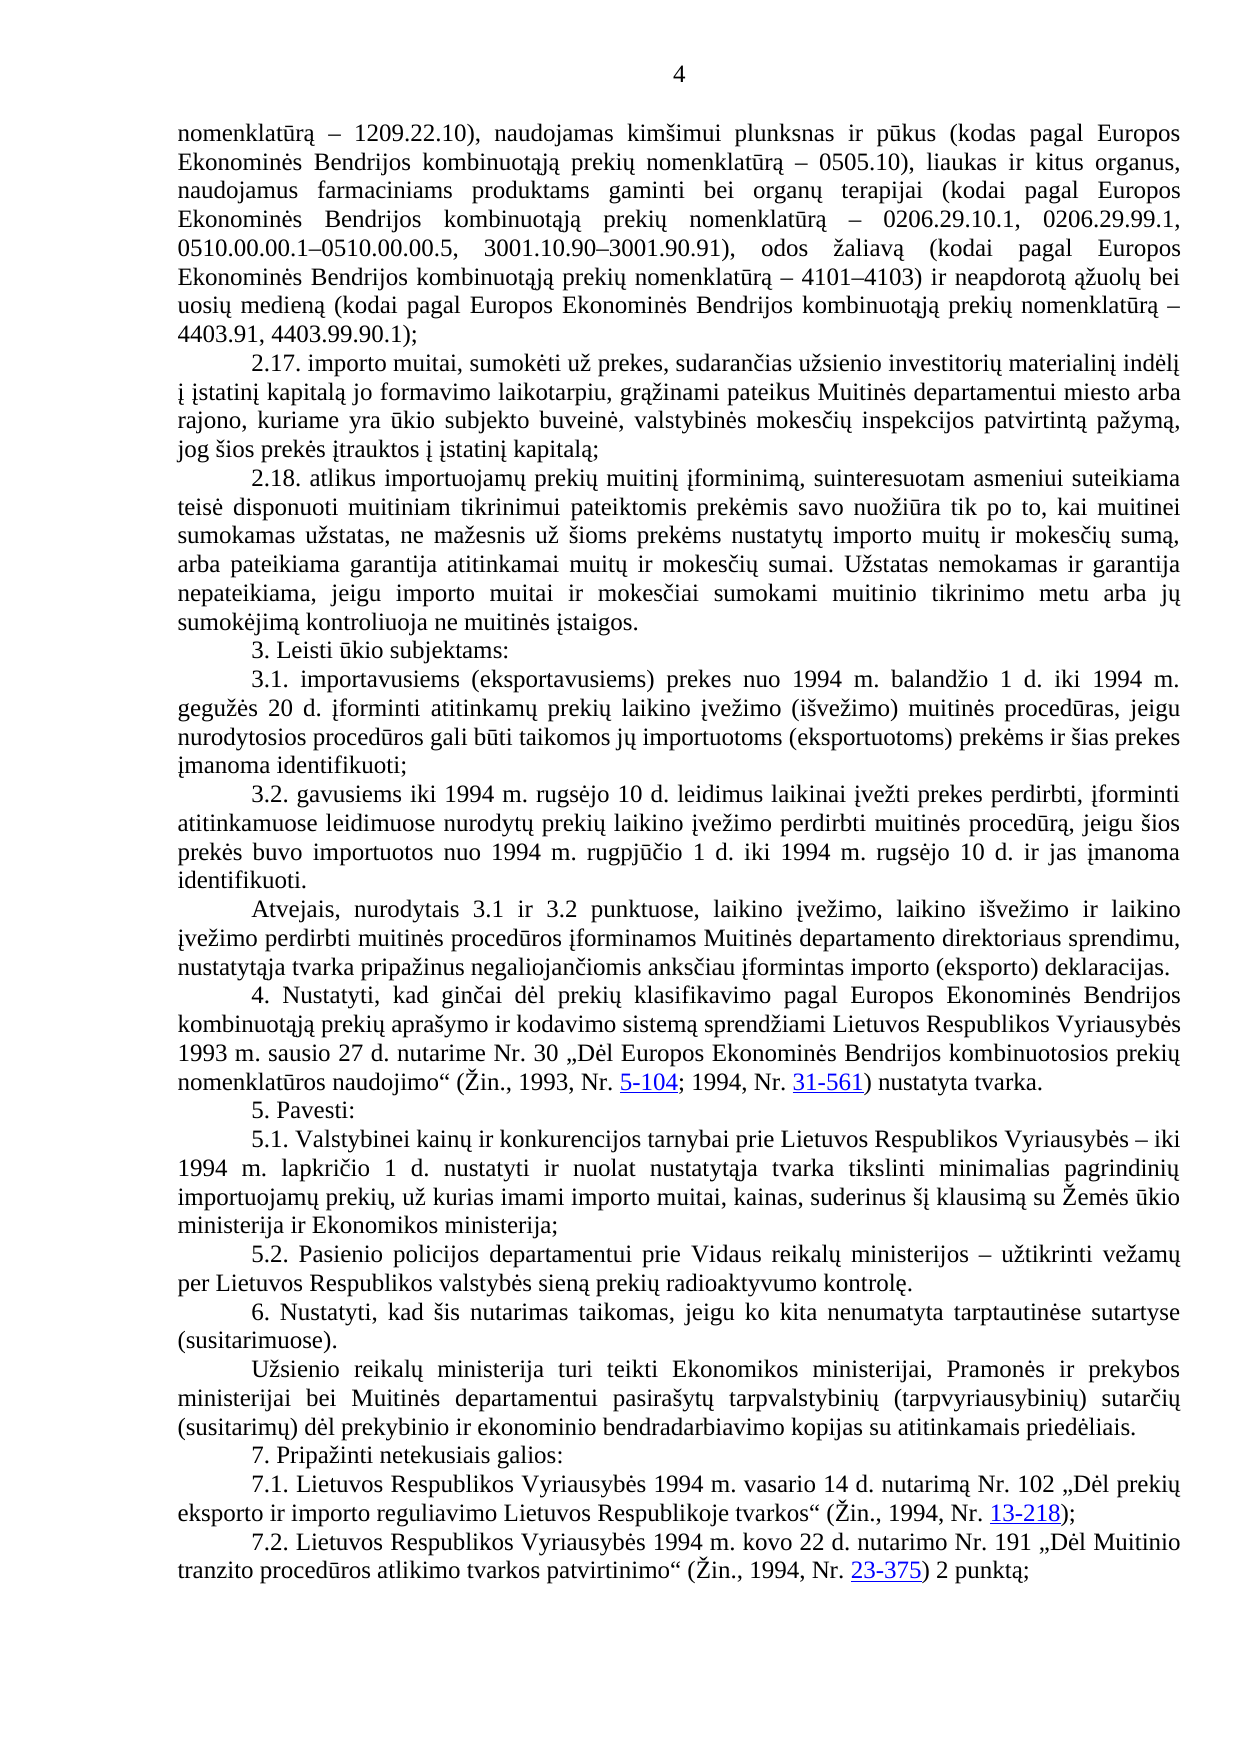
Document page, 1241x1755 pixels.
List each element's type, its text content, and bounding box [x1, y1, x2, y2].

text nomenklatūrą – 1209.22.10), naudojamas kimšimui plunksnas ir pūkus (kodas pagal Europos Ekonominės Bendrijos kombinuotąją prekių nomenklatūrą – 0505.10), liaukas ir kitus organus, naudojamus farmaciniams produktams gaminti bei organų terapijai (kodai pagal Europos Ekonominės Bendrijos kombinuotąją prekių nomenklatūrą – 0206.29.10.1, 0206.29.99.1, 0510.00.00.1–0510.00.00.5, 3001.10.90–3001.90.91), odos žaliavą (kodai pagal Europos Ekonominės Bendrijos kombinuotąją prekių nomenklatūrą – 4101–4103) ir neapdorotą ąžuolų bei uosių medieną (kodai pagal Europos Ekonominės Bendrijos kombinuotąją prekių nomenklatūrą – 4403.91, 4403.99.90.1); [177, 118, 1181, 348]
text 3.1. importavusiems (eksportavusiems) prekes nuo 1994 m. balandžio 1 d. iki 1994 m. gegužės 20 d. įforminti atitinkamų prekių laikino įvežimo (išvežimo) muitinės procedūras, jeigu nurodytosios procedūros gali būti taikomos jų importuotoms (eksportuotoms) prekėms ir šias prekes įmanoma identifikuoti; [177, 664, 1181, 779]
text 5. Pavesti: [177, 1096, 1181, 1124]
text 7. Pripažinti netekusiais galios: [177, 1441, 1181, 1469]
text Atvejais, nurodytais 3.1 ir 3.2 punktuose, laikino įvežimo, laikino išvežimo ir laikino įvežimo perdirbti muitinės procedūros įforminamos Muitinės departamento direktoriaus sprendimu, nustatytąja tvarka pripažinus negaliojančiomis anksčiau įformintas importo (eksporto) deklaracijas. [177, 894, 1181, 981]
text 3.2. gavusiems iki 1994 m. rugsėjo 10 d. leidimus laikinai įvežti prekes perdirbti, įforminti atitinkamuose leidimuose nurodytų prekių laikino įvežimo perdirbti muitinės procedūrą, jeigu šios prekės buvo importuotos nuo 1994 m. rugpjūčio 1 d. iki 1994 m. rugsėjo 10 d. ir jas įmanoma identifikuoti. [177, 779, 1181, 894]
text 5.1. Valstybinei kainų ir konkurencijos tarnybai prie Lietuvos Respublikos Vyriausybės – iki 1994 m. lapkričio 1 d. nustatyti ir nuolat nustatytąja tvarka tikslinti minimalias pagrindinių importuojamų prekių, už kurias imami importo muitai, kainas, suderinus šį klausimą su Žemės ūkio ministerija ir Ekonomikos ministerija; [177, 1124, 1181, 1239]
text 7.2. Lietuvos Respublikos Vyriausybės 1994 m. kovo 22 d. nutarimo Nr. 191 „Dėl Muitinio tranzito procedūros atlikimo tvarkos patvirtinimo“ (Žin., 1994, Nr. 23-375) 2 punktą; [177, 1527, 1181, 1584]
text 4. Nustatyti, kad ginčai dėl prekių klasifikavimo pagal Europos Ekonominės Bendrijos kombinuotąją prekių aprašymo ir kodavimo sistemą sprendžiami Lietuvos Respublikos Vyriausybės 1993 m. sausio 27 d. nutarime Nr. 30 „Dėl Europos Ekonominės Bendrijos kombinuotosios prekių nomenklatūros naudojimo“ (Žin., 1993, Nr. 5-104; 1994, Nr. 31-561) nustatyta tvarka. [177, 981, 1181, 1096]
text 3. Leisti ūkio subjektams: [177, 636, 1181, 664]
text Užsienio reikalų ministerija turi teikti Ekonomikos ministerijai, Pramonės ir prekybos ministerijai bei Muitinės departamentui pasirašytų tarpvalstybinių (tarpvyriausybinių) sutarčių (susitarimų) dėl prekybinio ir ekonominio bendradarbiavimo kopijas su atitinkamais priedėliais. [177, 1354, 1181, 1441]
text 2.17. importo muitai, sumokėti už prekes, sudarančias užsienio investitorių materialinį indėlį į įstatinį kapitalą jo formavimo laikotarpiu, grąžinami pateikus Muitinės departamentui miesto arba rajono, kuriame yra ūkio subjekto buveinė, valstybinės mokesčių inspekcijos patvirtintą pažymą, jog šios prekės įtrauktos į įstatinį kapitalą; [177, 348, 1181, 463]
text 5.2. Pasienio policijos departamentui prie Vidaus reikalų ministerijos – užtikrinti vežamų per Lietuvos Respublikos valstybės sieną prekių radioaktyvumo kontrolę. [177, 1239, 1181, 1297]
text 6. Nustatyti, kad šis nutarimas taikomas, jeigu ko kita nenumatyta tarptautinėse sutartyse (susitarimuose). [177, 1297, 1181, 1354]
text 7.1. Lietuvos Respublikos Vyriausybės 1994 m. vasario 14 d. nutarimą Nr. 102 „Dėl prekių eksporto ir importo reguliavimo Lietuvos Respublikoje tvarkos“ (Žin., 1994, Nr. 13-218); [177, 1469, 1181, 1527]
text 2.18. atlikus importuojamų prekių muitinį įforminimą, suinteresuotam asmeniui suteikiama teisė disponuoti muitiniam tikrinimui pateiktomis prekėmis savo nuožiūra tik po to, kai muitinei sumokamas užstatas, ne mažesnis už šioms prekėms nustatytų importo muitų ir mokesčių sumą, arba pateikiama garantija atitinkamai muitų ir mokesčių sumai. Užstatas nemokamas ir garantija nepateikiama, jeigu importo muitai ir mokesčiai sumokami muitinio tikrinimo metu arba jų sumokėjimą kontroliuoja ne muitinės įstaigos. [177, 463, 1181, 636]
